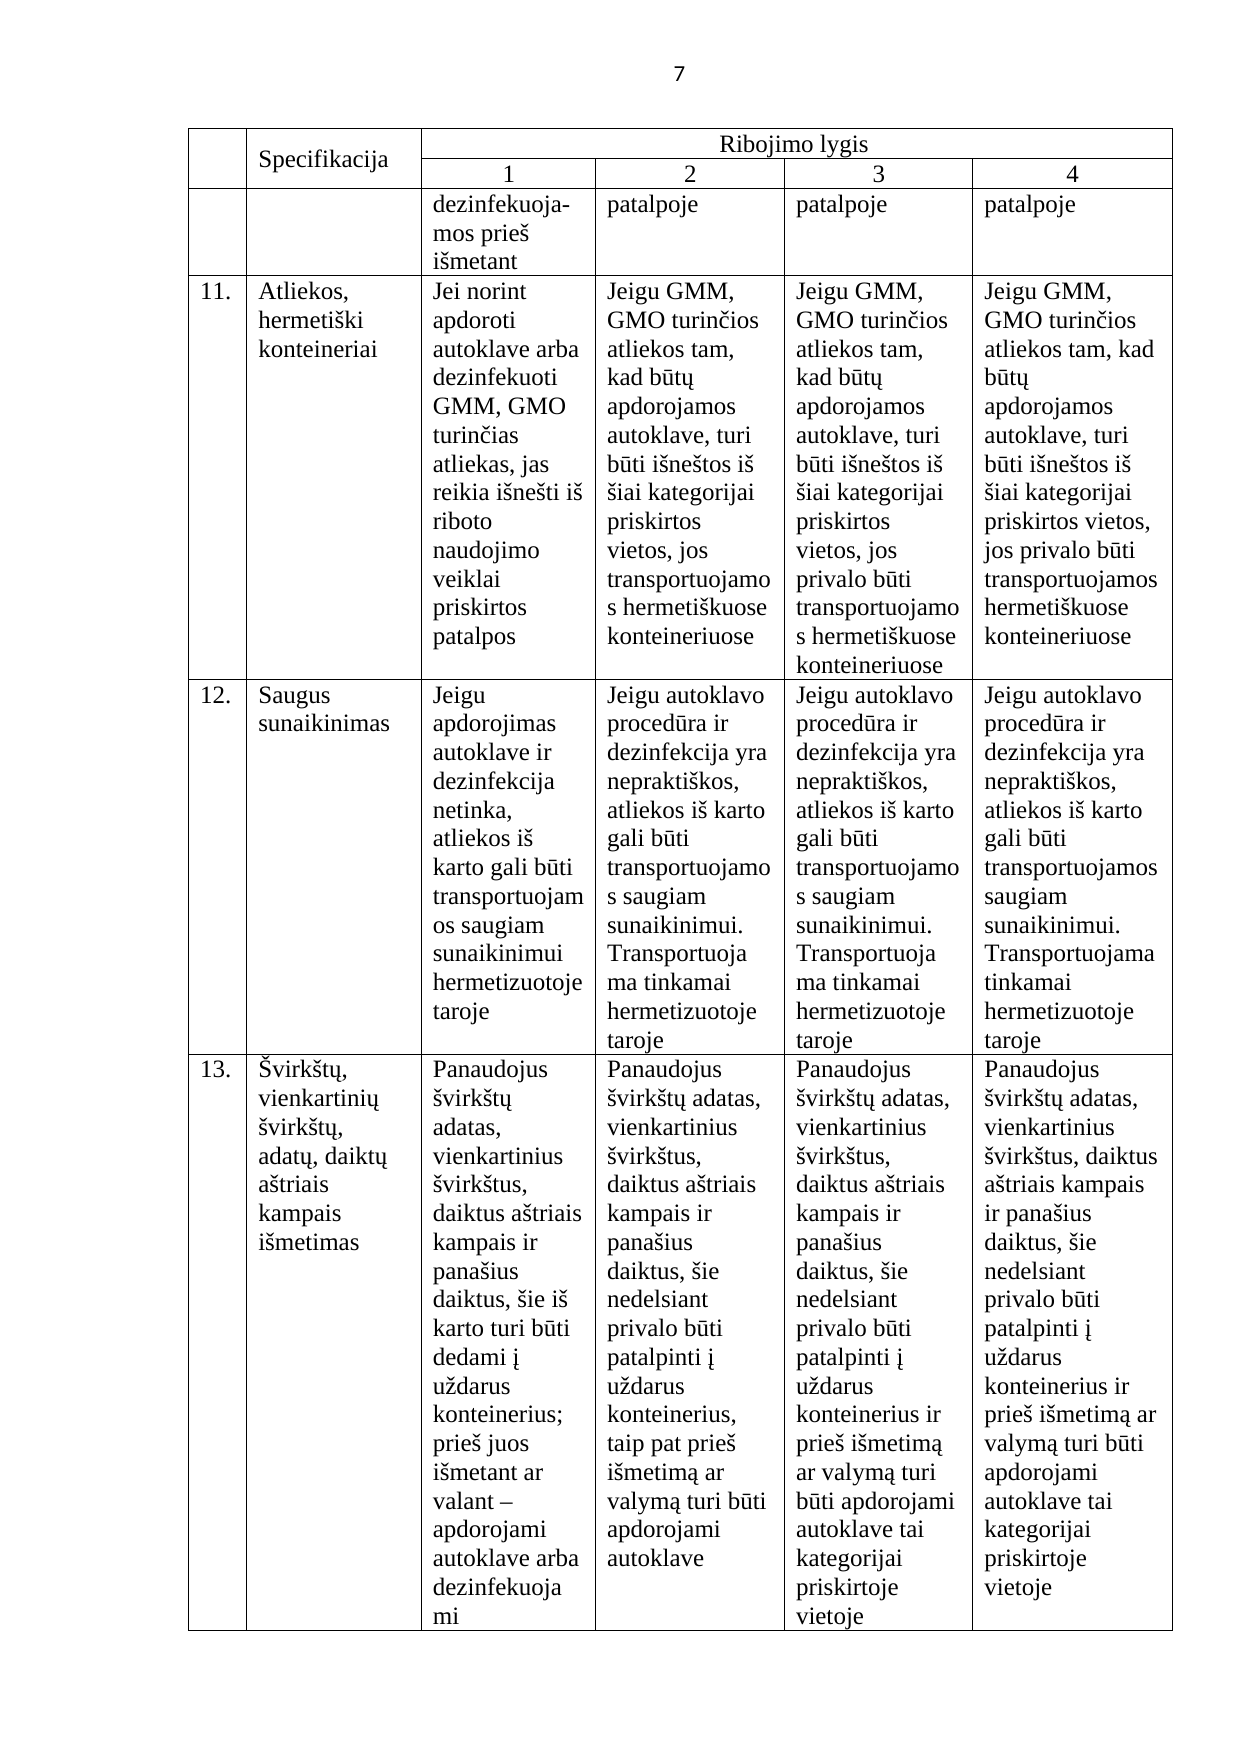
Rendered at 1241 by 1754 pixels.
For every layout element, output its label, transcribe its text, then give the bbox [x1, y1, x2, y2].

table_cell 2 [596, 159, 784, 188]
table_cell [189, 189, 246, 275]
table_cell Jeigu GMM, GMO turinčios atliekos tam, kad būtų apdorojamos autoklave, turi būti išneštos iš šiai kategorijai priskirtos vietos, jos privalo būti transportuojamos hermetiškuose konteineriuose [785, 276, 972, 679]
table_cell Atliekos, hermetiški konteineriai [247, 276, 421, 679]
table_cell patalpoje [596, 189, 784, 275]
table_cell Jeigu GMM, GMO turinčios atliekos tam, kad būtų apdorojamos autoklave, turi būti išneštos iš šiai kategorijai priskirtos vietos, jos transportuojamos hermetiškuose konteineriuose [596, 276, 784, 679]
table_cell Jeigu autoklavo procedūra ir dezinfekcija yra nepraktiškos, atliekos iš karto gali būti transportuojamos saugiam sunaikinimui. Transportuoja ma tinkamai hermetizuotoje taroje [596, 680, 784, 1053]
table_header Ribojimo lygis [422, 129, 1172, 158]
table_cell 1 [422, 159, 595, 188]
table_cell 3 [785, 159, 972, 188]
table_cell 4 [973, 159, 1172, 188]
table_cell Saugus sunaikinimas [247, 680, 421, 1053]
table_cell 13. [189, 1055, 246, 1629]
table_cell [247, 189, 421, 275]
table_cell Jeigu autoklavo procedūra ir dezinfekcija yra nepraktiškos, atliekos iš karto gali būti transportuojamos saugiam sunaikinimui. Transportuoja ma tinkamai hermetizuotoje taroje [785, 680, 972, 1053]
table_cell Panaudojus švirkštų adatas, vienkartinius švirkštus, daiktus aštriais kampais ir panašius daiktus, šie nedelsiant privalo būti patalpinti į uždarus konteinerius ir prieš išmetimą ar valymą turi būti apdorojami autoklave tai kategorijai priskirtoje vietoje [785, 1055, 972, 1629]
table_cell Jeigu autoklavo procedūra ir dezinfekcija yra nepraktiškos, atliekos iš karto gali būti transportuojamos saugiam sunaikinimui. Transportuojama tinkamai hermetizuotoje taroje [973, 680, 1172, 1053]
table_header Specifikacija [247, 129, 421, 188]
table_cell dezinfekuoja-mos prieš išmetant [422, 189, 595, 275]
table_cell Jeigu GMM, GMO turinčios atliekos tam, kad būtų apdorojamos autoklave, turi būti išneštos iš šiai kategorijai priskirtos vietos, jos privalo būti transportuojamos hermetiškuose konteineriuose [973, 276, 1172, 679]
table_cell Jeigu apdorojimas autoklave ir dezinfekcija netinka, atliekos iš karto gali būti transportuojamos saugiam sunaikinimui hermetizuotoje taroje [422, 680, 595, 1053]
table_cell Panaudojus švirkštų adatas, vienkartinius švirkštus, daiktus aštriais kampais ir panašius daiktus, šie nedelsiant privalo būti patalpinti į uždarus konteinerius, taip pat prieš išmetimą ar valymą turi būti apdorojami autoklave [596, 1055, 784, 1629]
table_cell 12. [189, 680, 246, 1053]
table_cell Švirkštų, vienkartinių švirkštų, adatų, daiktų aštriais kampais išmetimas [247, 1055, 421, 1629]
table_header [189, 129, 246, 188]
table_cell patalpoje [785, 189, 972, 275]
table_cell 11. [189, 276, 246, 679]
table_cell patalpoje [973, 189, 1172, 275]
table_cell Panaudojus švirkštų adatas, vienkartinius švirkštus, daiktus aštriais kampais ir panašius daiktus, šie iš karto turi būti dedami į uždarus konteinerius; prieš juos išmetant ar valant – apdorojami autoklave arba dezinfekuoja mi [422, 1055, 595, 1629]
table_cell Panaudojus švirkštų adatas, vienkartinius švirkštus, daiktus aštriais kampais ir panašius daiktus, šie nedelsiant privalo būti patalpinti į uždarus konteinerius ir prieš išmetimą ar valymą turi būti apdorojami autoklave tai kategorijai priskirtoje vietoje [973, 1055, 1172, 1629]
table_cell Jei norint apdoroti autoklave arba dezinfekuoti GMM, GMO turinčias atliekas, jas reikia išnešti iš riboto naudojimo veiklai priskirtos patalpos [422, 276, 595, 679]
